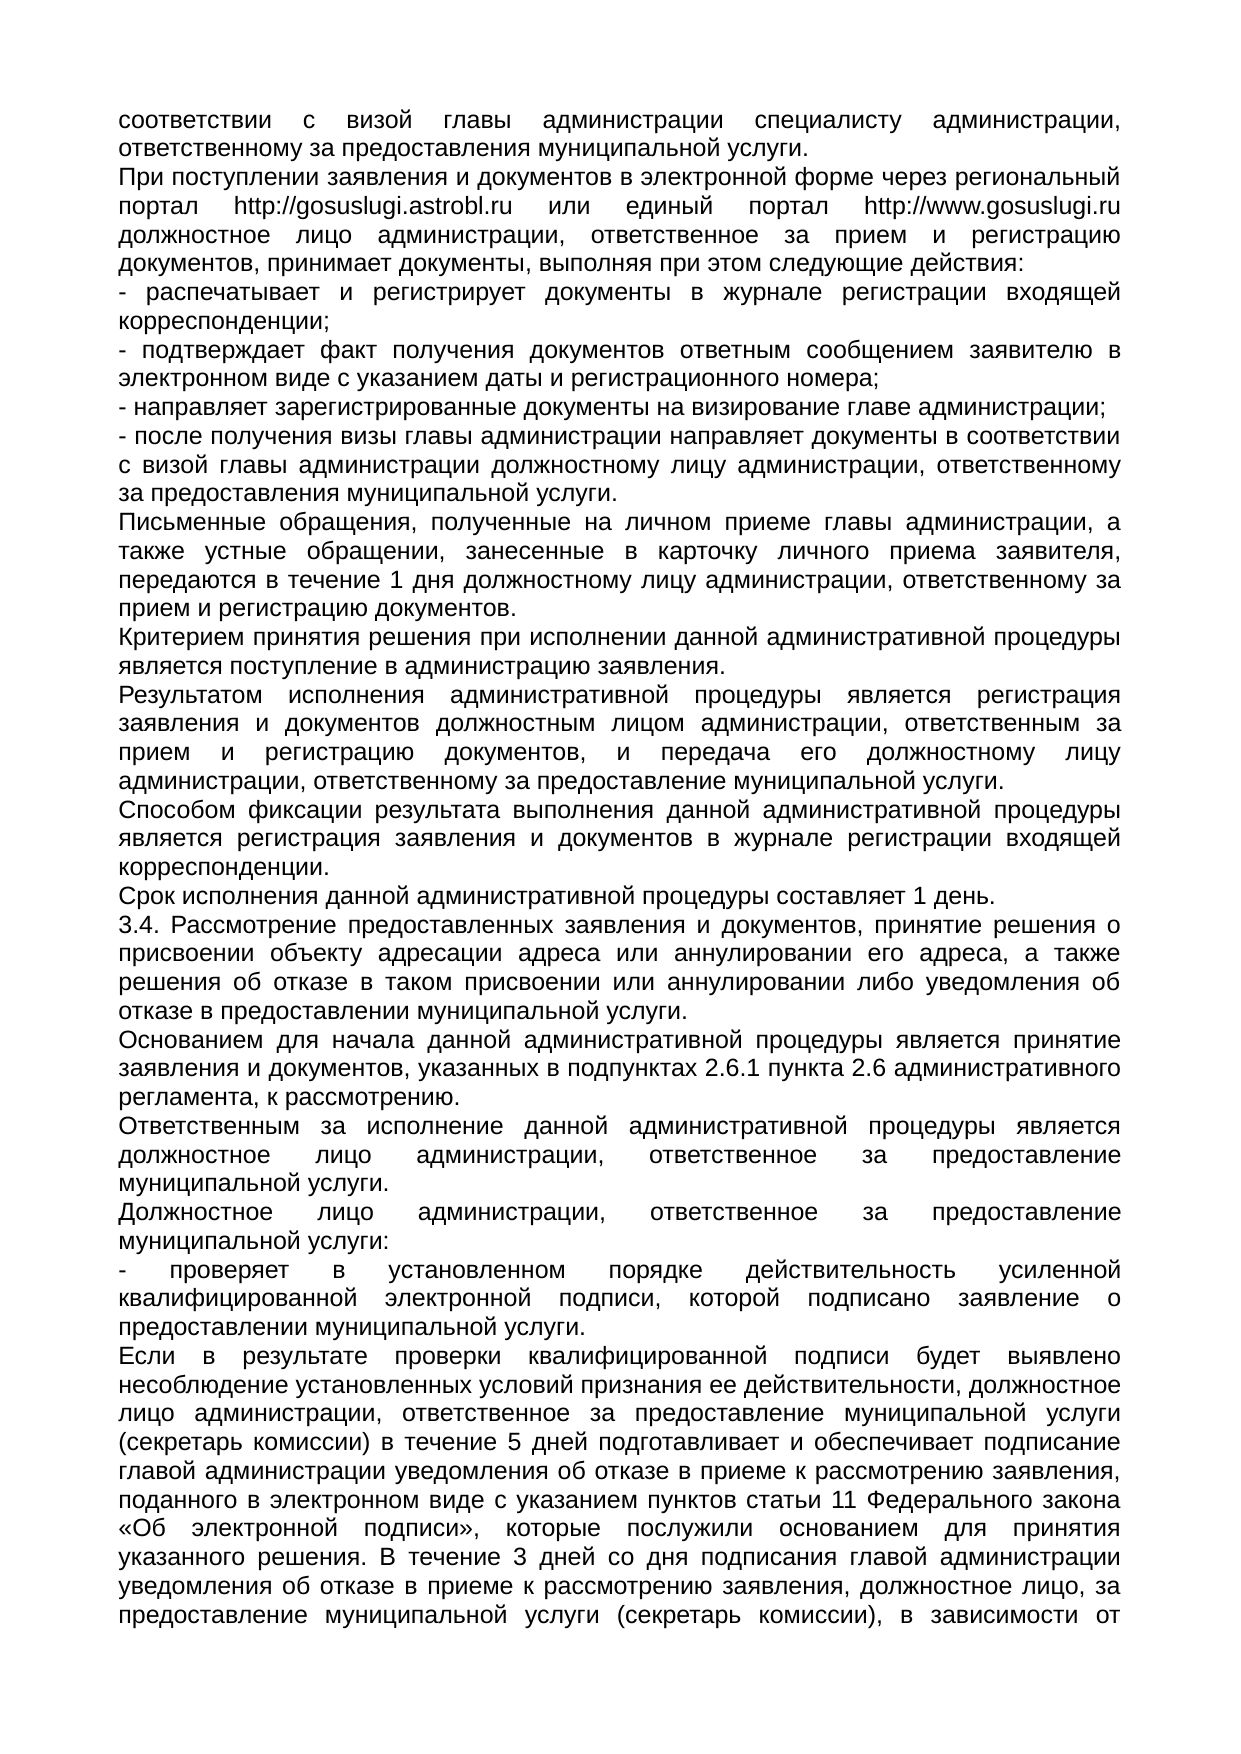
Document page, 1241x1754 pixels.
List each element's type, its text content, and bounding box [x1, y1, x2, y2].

text Результатом исполнения административной процедуры является регистрация заявления и документов должностным лицом администрации, ответственным за прием и регистрацию документов, и передача его должностному лицу администрации, ответственному за предоставление муниципальной услуги. [118, 680, 1122, 795]
text Ответственным за исполнение данной административной процедуры является должностное лицо администрации, ответственное за предоставление муниципальной услуги. [118, 1111, 1122, 1197]
text - направляет зарегистрированные документы на визирование главе администрации; [118, 392, 1122, 421]
text Способом фиксации результата выполнения данной административной процедуры является регистрация заявления и документов в журнале регистрации входящей корреспонденции. [118, 795, 1122, 881]
text - распечатывает и регистрирует документы в журнале регистрации входящей корреспонденции; [118, 277, 1122, 335]
text Критерием принятия решения при исполнении данной административной процедуры является поступление в администрацию заявления. [118, 622, 1122, 680]
text Если в результате проверки квалифицированной подписи будет выявлено несоблюдение установленных условий признания ее действительности, должностное лицо администрации, ответственное за предоставление муниципальной услуги (секретарь комиссии) в течение 5 дней подготавливает и обеспечивает подписание главой администрации уведомления об отказе в приеме к рассмотрению заявления, поданного в электронном виде с указанием пунктов статьи 11 Федерального закона «Об электронной подписи», которые послужили основанием для принятия указанного решения. В течение 3 дней со дня подписания главой администрации уведомления об отказе в приеме к рассмотрению заявления, должностное лицо, за предоставление муниципальной услуги (секретарь комиссии), в зависимости от [118, 1341, 1122, 1628]
text При поступлении заявления и документов в электронной форме через региональный портал http://gosuslugi.astrobl.ru или единый портал http://www.gosuslugi.ru должностное лицо администрации, ответственное за прием и регистрацию документов, принимает документы, выполняя при этом следующие действия: [118, 162, 1122, 277]
text 3.4. Рассмотрение предоставленных заявления и документов, принятие решения о присвоении объекту адресации адреса или аннулировании его адреса, а также решения об отказе в таком присвоении или аннулировании либо уведомления об отказе в предоставлении муниципальной услуги. [118, 910, 1122, 1025]
text Срок исполнения данной административной процедуры составляет 1 день. [118, 881, 1122, 910]
text - проверяет в установленном порядке действительность усиленной квалифицированной электронной подписи, которой подписано заявление о предоставлении муниципальной услуги. [118, 1255, 1122, 1341]
text - после получения визы главы администрации направляет документы в соответствии с визой главы администрации должностному лицу администрации, ответственному за предоставления муниципальной услуги. [118, 421, 1122, 507]
text соответствии с визой главы администрации специалисту администрации, ответственному за предоставления муниципальной услуги. [118, 105, 1122, 162]
text - подтверждает факт получения документов ответным сообщением заявителю в электронном виде с указанием даты и регистрационного номера; [118, 335, 1122, 392]
text Основанием для начала данной административной процедуры является принятие заявления и документов, указанных в подпунктах 2.6.1 пункта 2.6 административного регламента, к рассмотрению. [118, 1025, 1122, 1111]
text Письменные обращения, полученные на личном приеме главы администрации, а также устные обращении, занесенные в карточку личного приема заявителя, передаются в течение 1 дня должностному лицу администрации, ответственному за прием и регистрацию документов. [118, 507, 1122, 622]
text Должностное лицо администрации, ответственное за предоставление муниципальной услуги: [118, 1197, 1122, 1255]
